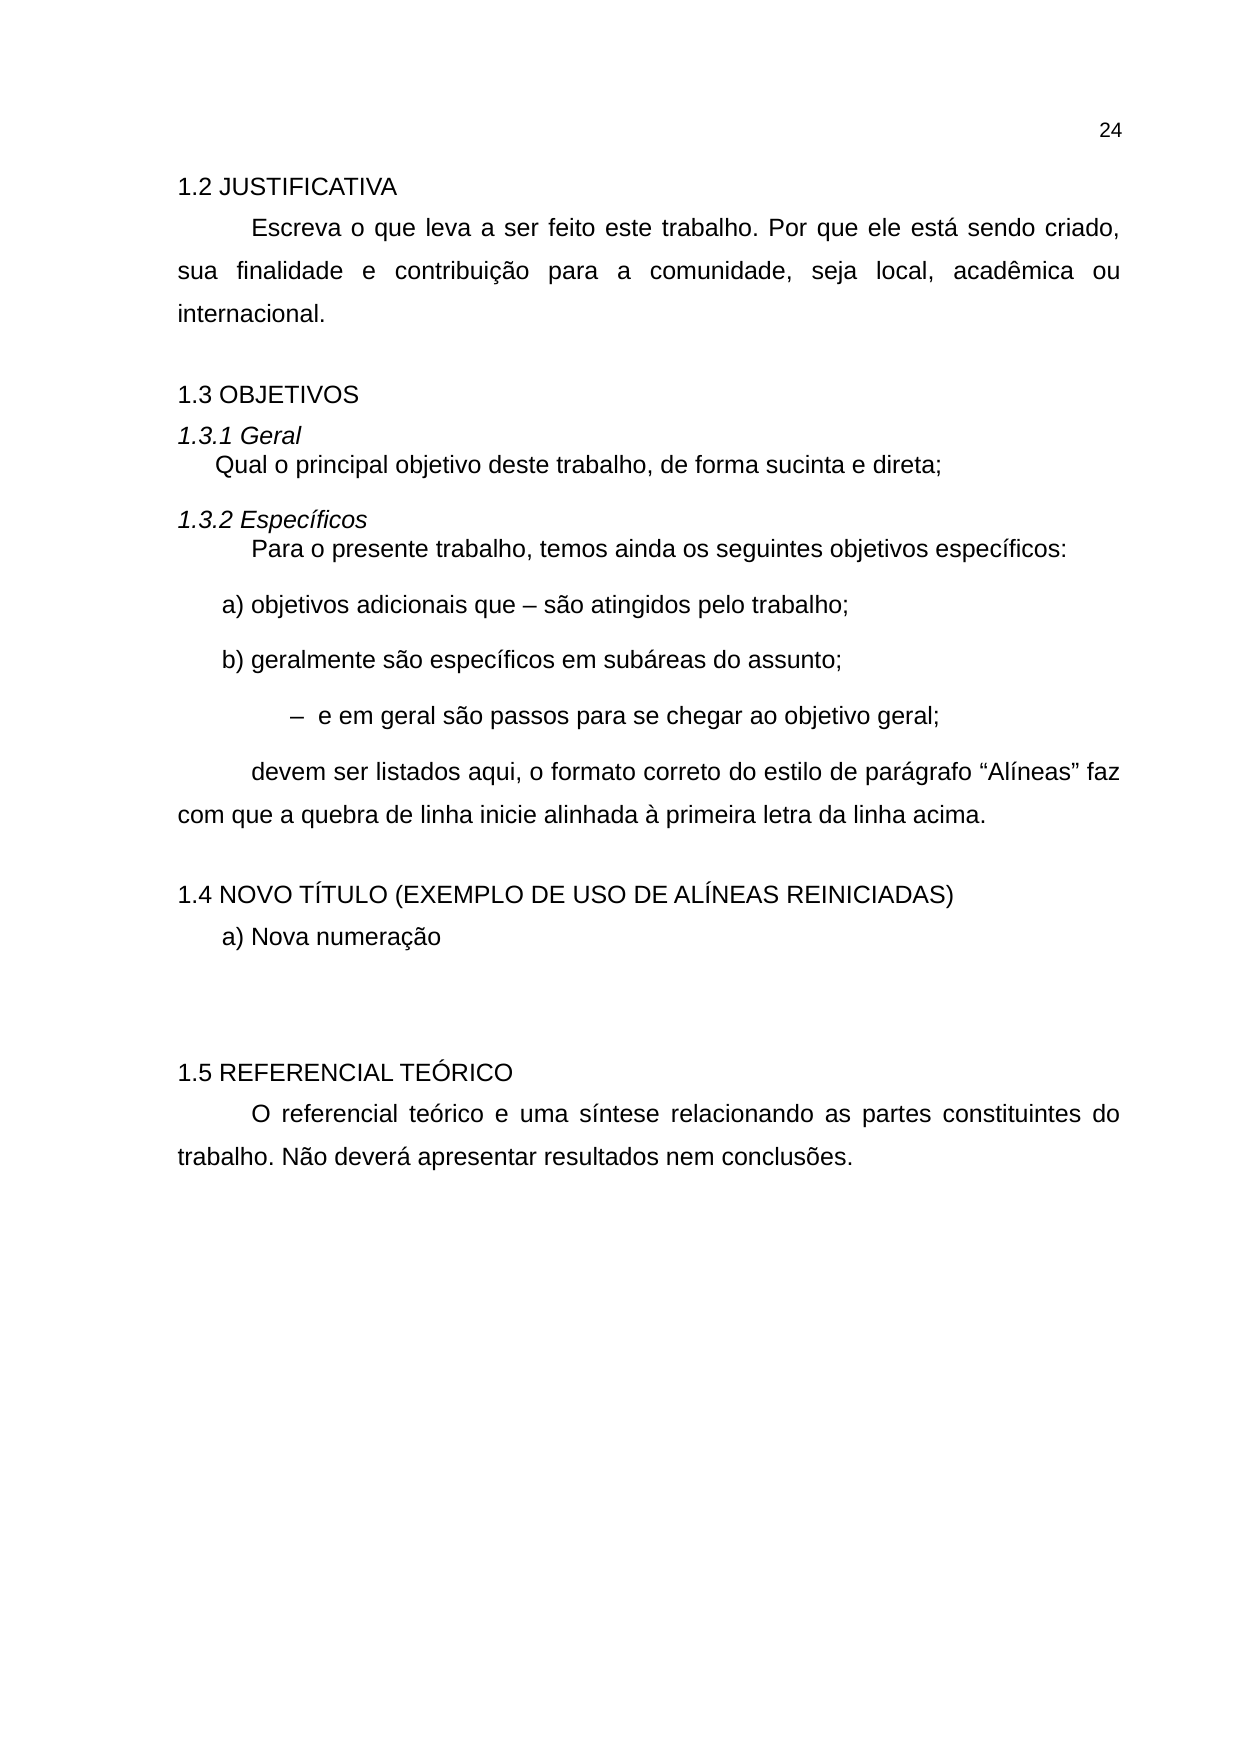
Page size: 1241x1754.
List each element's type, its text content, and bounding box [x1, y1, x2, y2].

text Qual o principal objetivo deste trabalho, de forma sucinta e direta; [215, 450, 1122, 478]
list Nova numeração [215, 922, 1122, 950]
list geralmente são específicos em subáreas do assunto; [215, 645, 1122, 674]
subtitle Justificativa [177, 172, 1122, 200]
subtitle Específicos [177, 505, 1122, 534]
subtitle Objetivos [177, 380, 1122, 408]
text O referencial teórico e uma síntese relacionando as partes constituintes do trabalho. Não deverá apresentar resultados nem conclusões. [177, 1099, 1122, 1171]
subtitle Novo título (exemplo de uso de alíneas reiniciadas) [177, 880, 1122, 909]
list objetivos adicionais que – são atingidos pelo trabalho; [215, 590, 1122, 618]
list e em geral são passos para se chegar ao objetivo geral; [252, 701, 1122, 730]
text Para o presente trabalho, temos ainda os seguintes objetivos específicos: [177, 534, 1122, 563]
text Escreva o que leva a ser feito este trabalho. Por que ele está sendo criado, sua finalidade e contribuição para a comunidade, seja local, acadêmica ou internacional. [177, 213, 1122, 328]
subtitle Geral [177, 421, 1122, 450]
subtitle Referencial teórico [177, 1058, 1122, 1087]
text devem ser listados aqui, o formato correto do estilo de parágrafo “Alíneas” faz com que a quebra de linha inicie alinhada à primeira letra da linha acima. [177, 757, 1122, 828]
